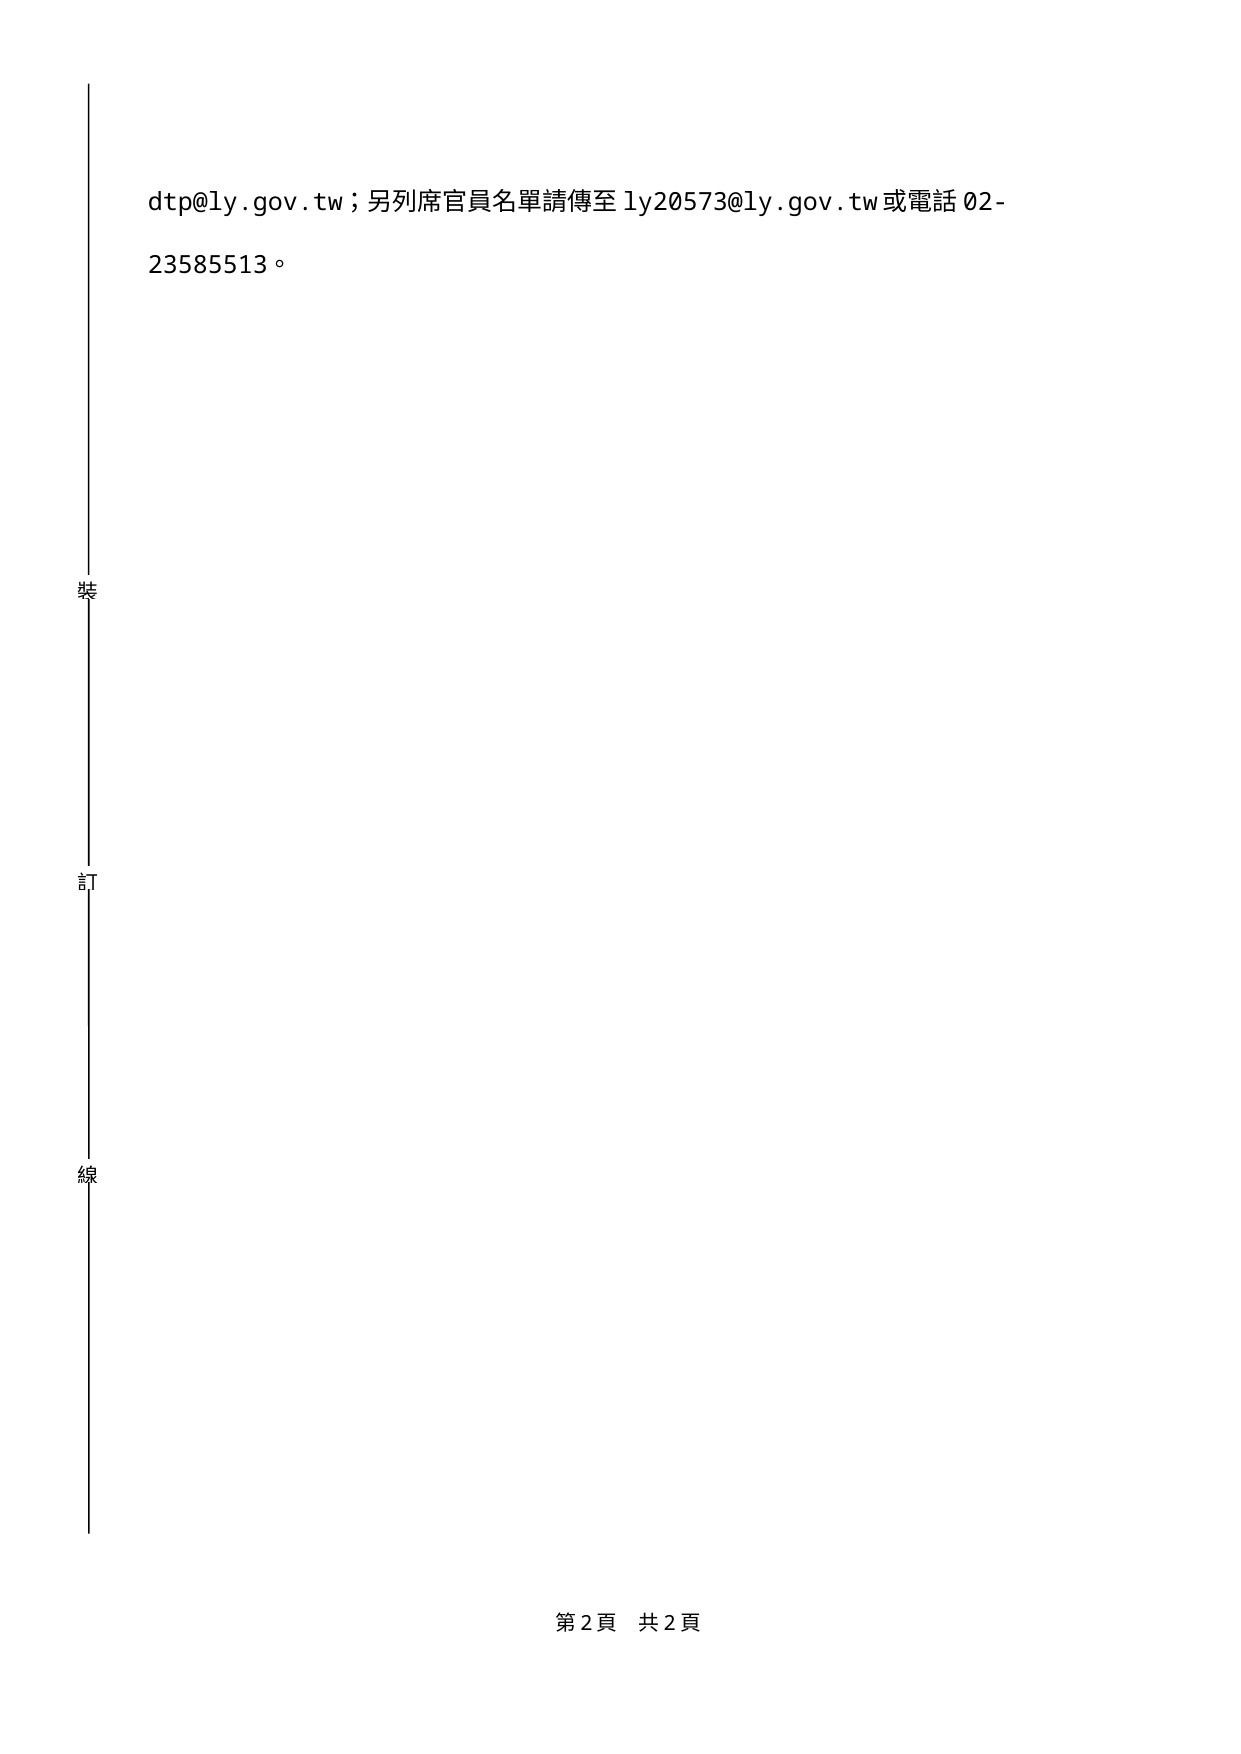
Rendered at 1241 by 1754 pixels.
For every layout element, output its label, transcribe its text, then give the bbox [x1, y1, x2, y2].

list dtp@ly.gov.tw；另列席官員名單請傳至ly20573@ly.gov.tw或電話02-23585513。 [98, 158, 1107, 283]
